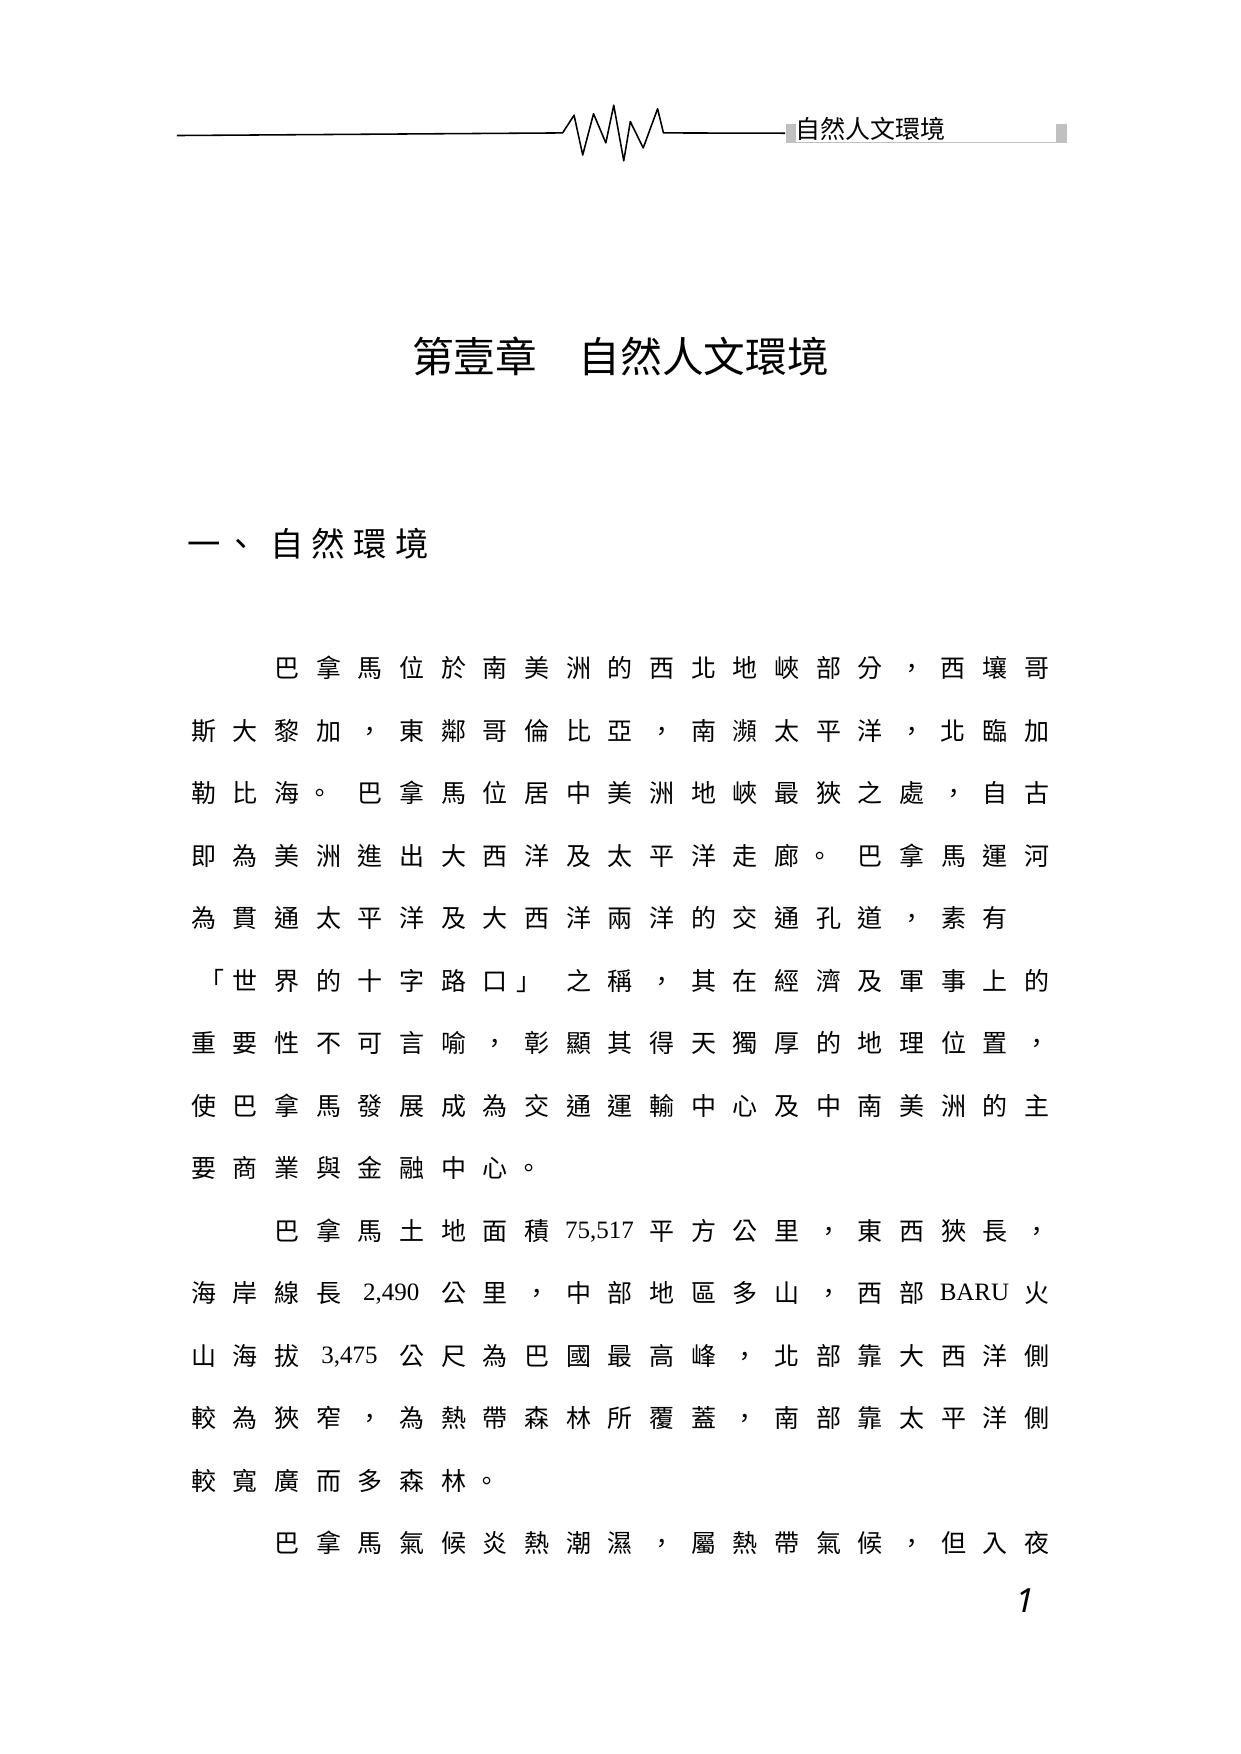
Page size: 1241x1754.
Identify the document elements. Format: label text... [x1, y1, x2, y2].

text 巴拿馬土地面積75,517平方公里，東西狹長，海岸線長2,490公里，中部地區多山，西部BARU火山海拔3,475公尺為巴國最高峰，北部靠大西洋側較為狹窄，為熱帶森林所覆蓋，南部靠太平洋側較寬廣而多森林。 [183, 1188, 1058, 1500]
text 巴拿馬氣候炎熱潮濕，屬熱帶氣候，但入夜 [183, 1500, 1058, 1563]
text 一、自然環境 [183, 500, 1058, 563]
text 巴拿馬位於南美洲的西北地峽部分，西壤哥斯大黎加，東鄰哥倫比亞，南瀕太平洋，北臨加勒比海。巴拿馬位居中美洲地峽最狹之處，自古即為美洲進出大西洋及太平洋走廊。巴拿馬運河為貫通太平洋及大西洋兩洋的交通孔道，素有「世界的十字路口」之稱，其在經濟及軍事上的重要性不可言喻，彰顯其得天獨厚的地理位置，使巴拿馬發展成為交通運輸中心及中南美洲的主要商業與金融中心。 [183, 625, 1058, 1188]
text 第壹章 自然人文環境 [183, 313, 1058, 375]
